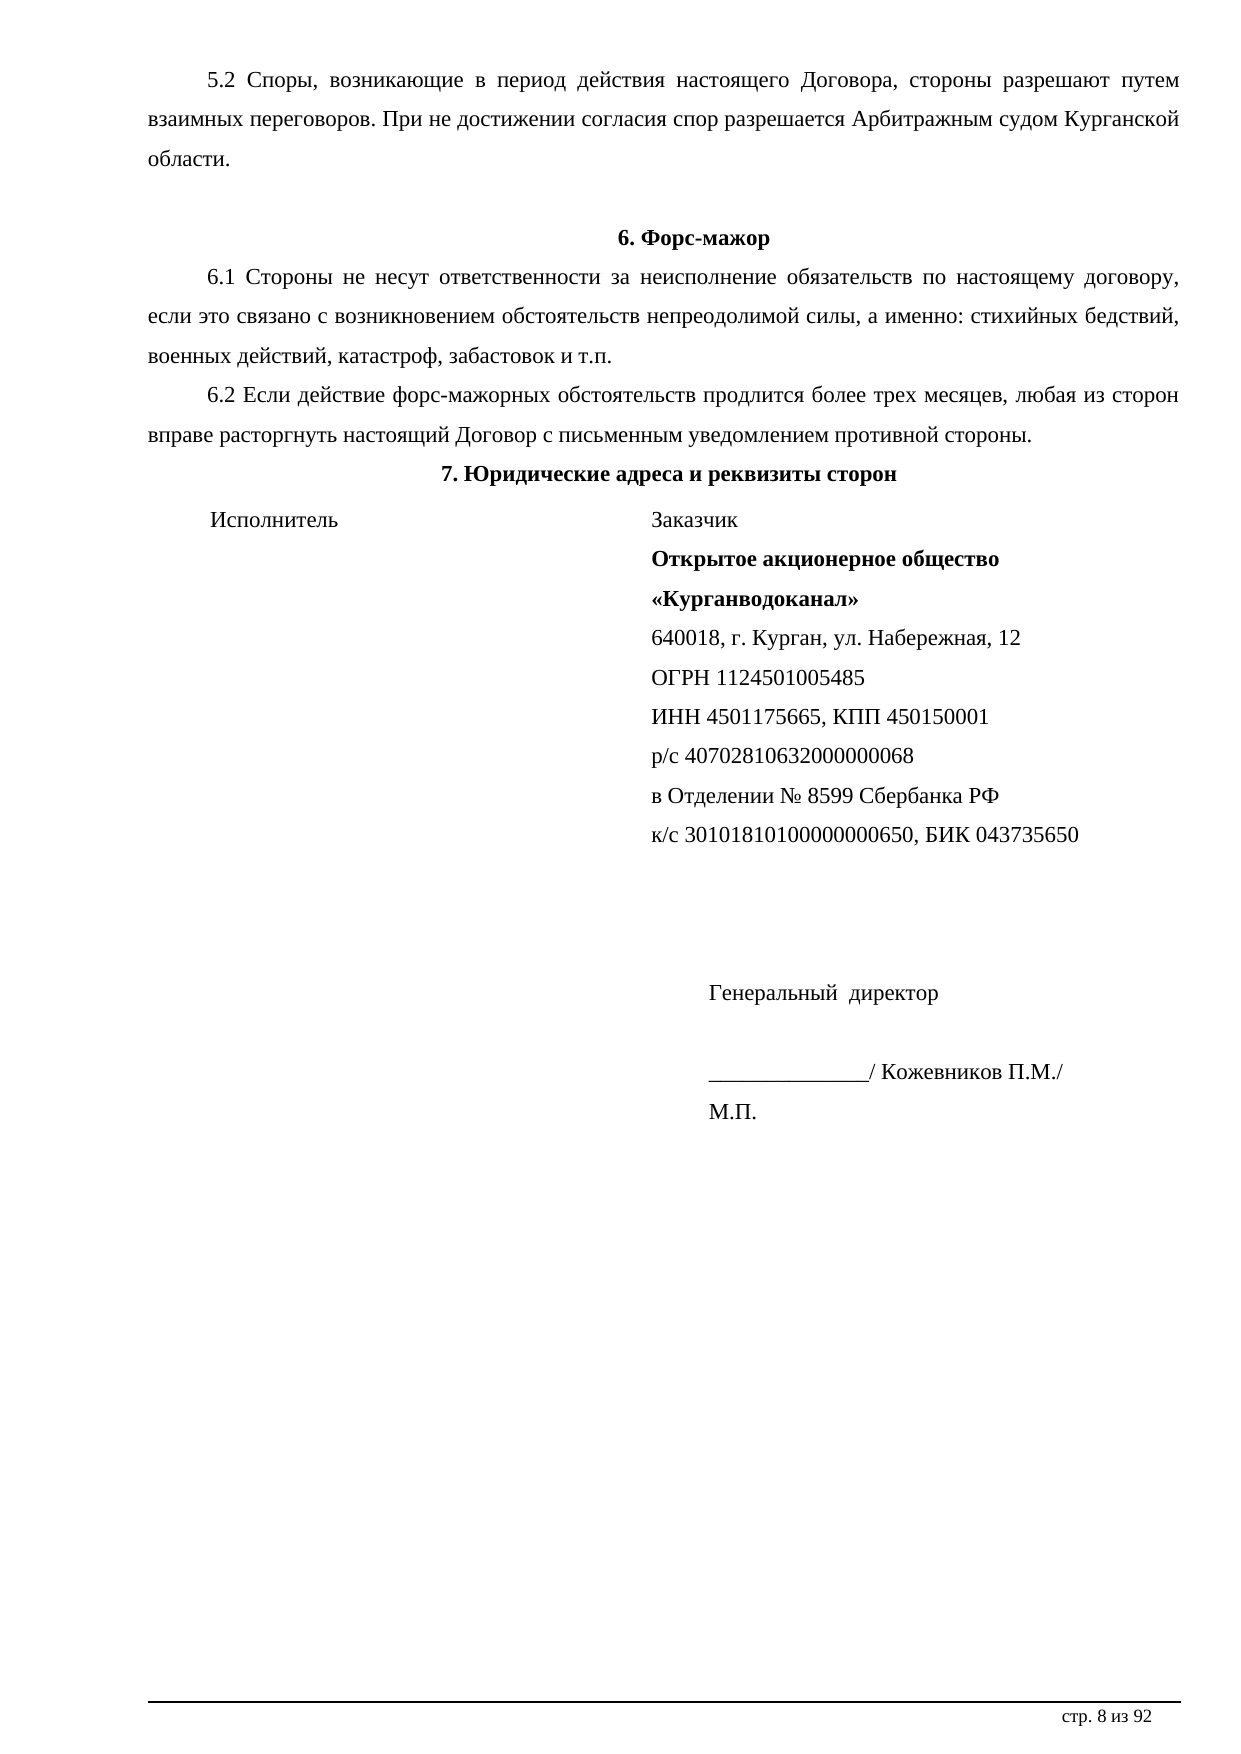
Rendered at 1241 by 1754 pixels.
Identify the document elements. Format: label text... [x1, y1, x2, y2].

text 6.1 Стороны не несут ответственности за неисполнение обязательств по настоящему договору, если это связано с возникновением обстоятельств непреодолимой силы, а именно: стихийных бедствий, военных действий, катастроф, забастовок и т.п. [148, 263, 1181, 368]
table_header Исполнитель [145, 500, 644, 1130]
text 6.2 Если действие форс-мажорных обстоятельств продлится более трех месяцев, любая из сторон вправе расторгнуть настоящий Договор с письменным уведомлением противной стороны. [148, 382, 1181, 447]
text 6. Форс-мажор [148, 224, 1181, 250]
text 7. Юридические адреса и реквизиты сторон [148, 461, 1191, 487]
text 5.2 Споры, возникающие в период действия настоящего Договора, стороны разрешают путем взаимных переговоров. При не достижении согласия спор разрешается Арбитражным судом Курганской области. [148, 66, 1181, 171]
table_header Заказчик Открытое акционерное общество «Курганводоканал» 640018, г. Курган, ул. Набережная, 12 ОГРН 1124501005485 ИНН 4501175665, КПП 450150001 р/с 40702810632000000068 в Отделении № 8599 Сбербанка РФ к/с 30101810100000000650, БИК 043735650 Генеральный директор ______________/ Кожевников П.М./ М.П. [644, 500, 1142, 1130]
